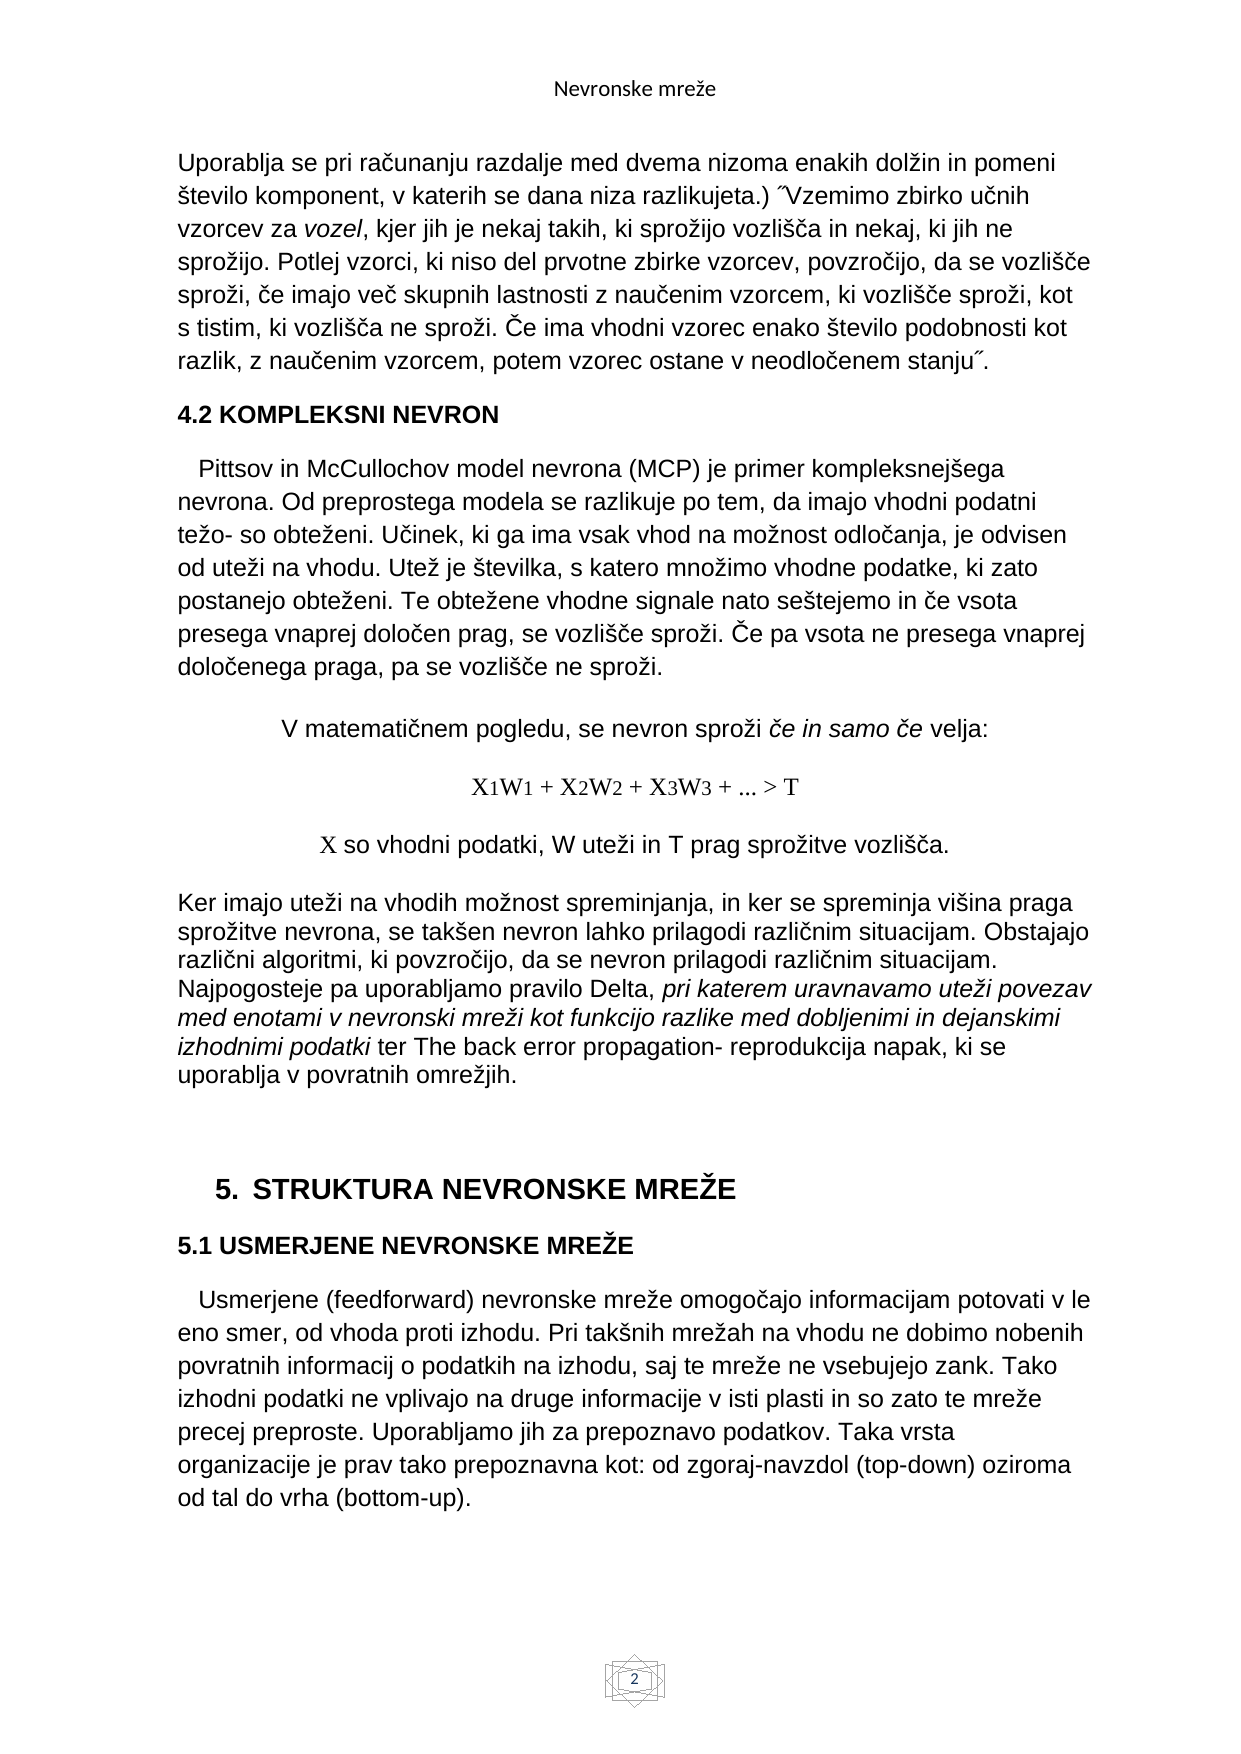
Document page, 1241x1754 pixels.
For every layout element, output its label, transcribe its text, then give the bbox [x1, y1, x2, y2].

text Ker imajo uteži na vhodih možnost spreminjanja, in ker se spreminja višina praga sprožitve nevrona, se takšen nevron lahko prilagodi različnim situacijam. Obstajajo različni algoritmi, ki povzročijo, da se nevron prilagodi različnim situacijam. Najpogosteje pa uporabljamo pravilo Delta, pri katerem uravnavamo uteži povezav med enotami v nevronski mreži kot funkcijo razlike med dobljenimi in dejanskimi izhodnimi podatki ter The back error propagation- reprodukcija napak, ki se uporablja v povratnih omrežjih. [177, 888, 1092, 1089]
text V matematičnem pogledu, se nevron sproži če in samo če velja: [177, 714, 1092, 743]
text Pittsov in McCullochov model nevrona (MCP) je primer kompleksnejšega nevrona. Od preprostega modela se razlikuje po tem, da imajo vhodni podatni težo- so obteženi. Učinek, ki ga ima vsak vhod na možnost odločanja, je odvisen od uteži na vhodu. Utež je številka, s katero množimo vhodne podatke, ki zato postanejo obteženi. Te obtežene vhodne signale nato seštejemo in če vsota presega vnaprej določen prag, se vozlišče sproži. Če pa vsota ne presega vnaprej določenega praga, pa se vozlišče ne sproži. [177, 453, 1092, 680]
text Uporablja se pri računanju razdalje med dvema nizoma enakih dolžin in pomeni število komponent, v katerih se dana niza razlikujeta.) ˝Vzemimo zbirko učnih vzorcev za vozel, kjer jih je nekaj takih, ki sprožijo vozlišča in nekaj, ki jih ne sprožijo. Potlej vzorci, ki niso del prvotne zbirke vzorcev, povzročijo, da se vozlišče sproži, če imajo več skupnih lastnosti z naučenim vzorcem, ki vozlišče sproži, kot s tistim, ki vozlišča ne sproži. Če ima vhodni vzorec enako število podobnosti kot razlik, z naučenim vzorcem, potem vzorec ostane v neodločenem stanju˝. [177, 148, 1092, 374]
text Usmerjene (feedforward) nevronske mreže omogočajo informacijam potovati v le eno smer, od vhoda proti izhodu. Pri takšnih mrežah na vhodu ne dobimo nobenih povratnih informacij o podatkih na izhodu, saj te mreže ne vsebujejo zank. Tako izhodni podatki ne vplivajo na druge informacije v isti plasti in so zato te mreže precej preproste. Uporabljamo jih za prepoznavo podatkov. Taka vrsta organizacije je prav tako prepoznavna kot: od zgoraj-navzdol (top-down) oziroma od tal do vrha (bottom-up). [177, 1285, 1092, 1512]
list 5.1 USMERJENE NEVRONSKE MREŽE [177, 1231, 1092, 1260]
text X so vhodni podatki, W uteži in T prag sprožitve vozlišča. [177, 830, 1092, 858]
list 4.2 KOMPLEKSNI NEVRON [177, 400, 1092, 428]
list STRUKTURA NEVRONSKE MREŽE [215, 1172, 1092, 1206]
text X1W1 + X2W2 + X3W3 + ... > T [177, 772, 1092, 801]
